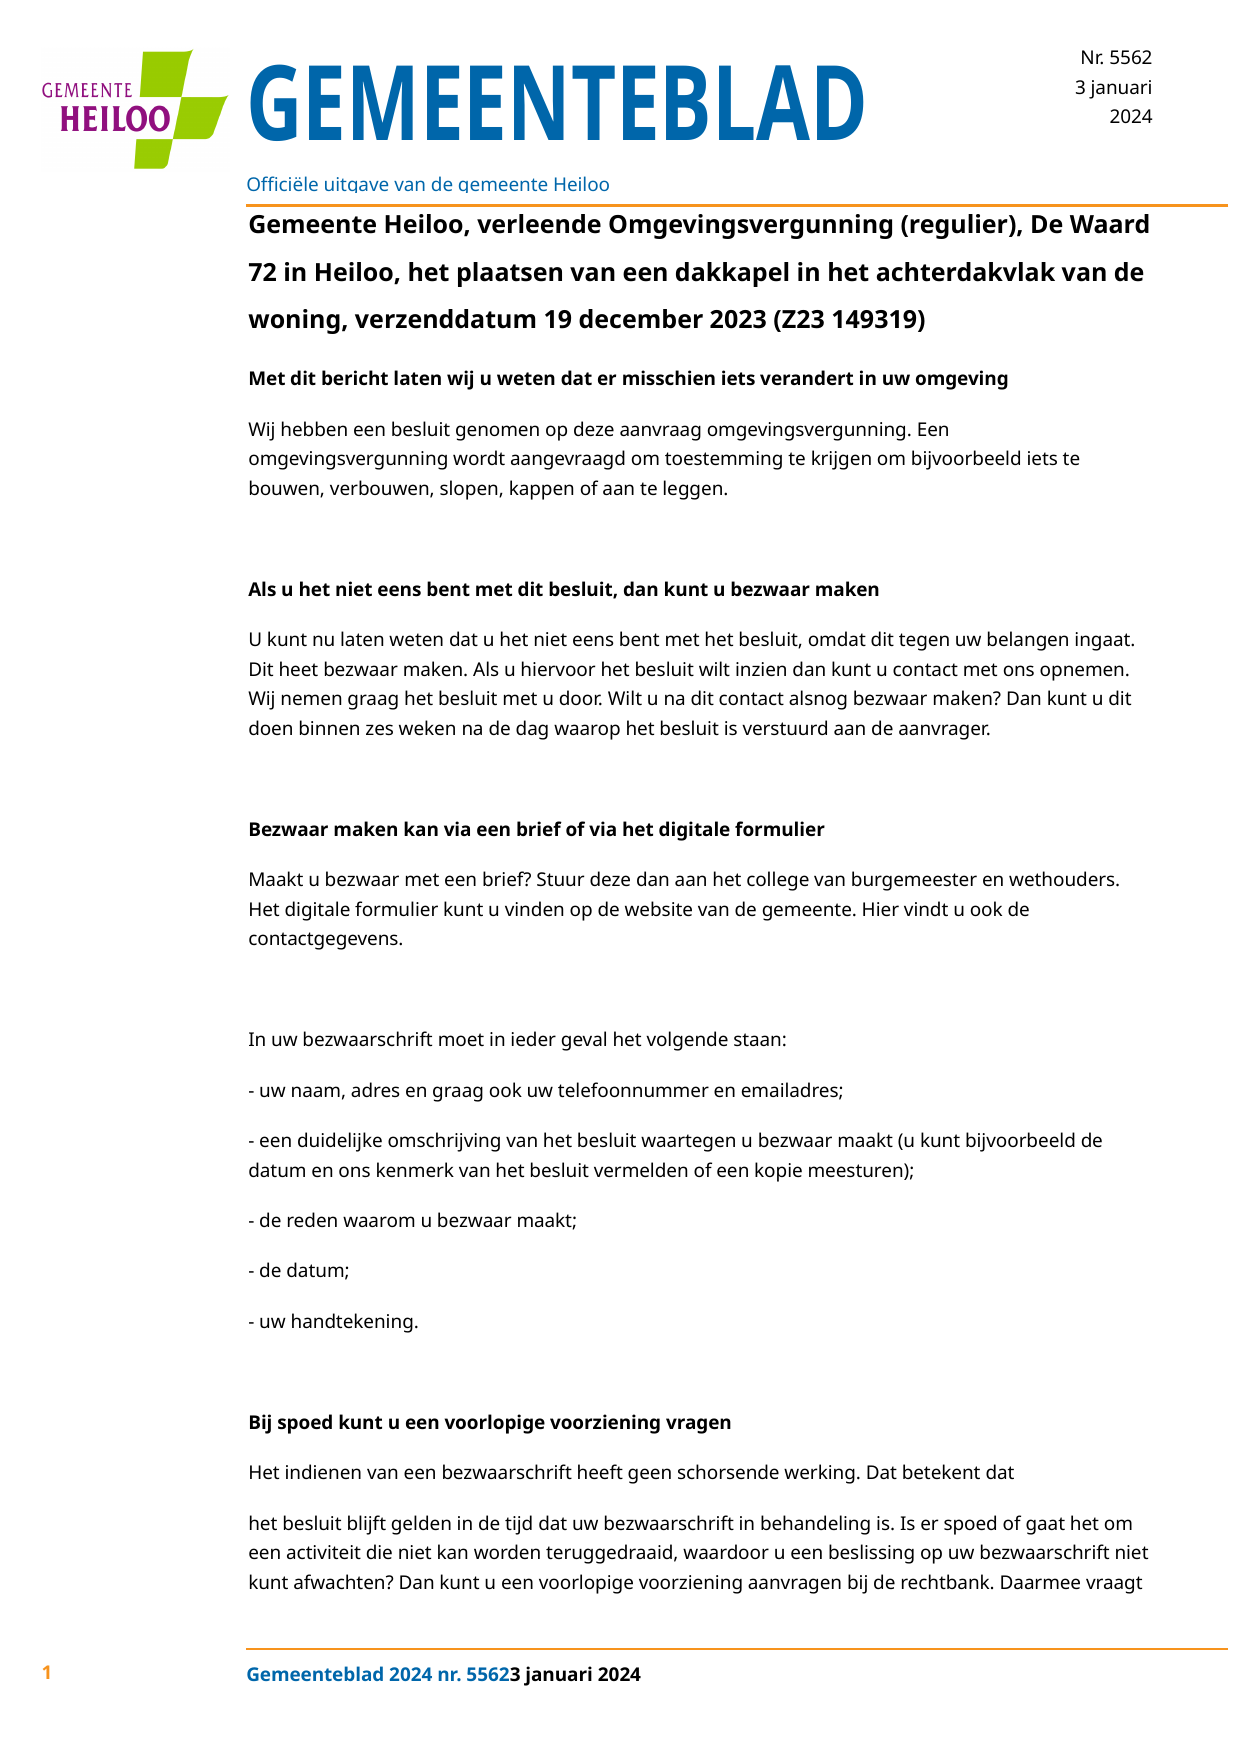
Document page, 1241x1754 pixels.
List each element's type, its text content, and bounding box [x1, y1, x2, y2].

picture [41, 47, 231, 172]
text - de datum; [248, 1258, 1152, 1283]
text het besluit blijft gelden in de tijd dat uw bezwaarschrift in behandeling is. Is er spoed of gaat het om een activiteit die niet kan worden teruggedraaid, waardoor u een beslissing op uw bezwaarschrift niet kunt afwachten? Dan kunt u een voorlopige voorziening aanvragen bij de rechtbank. Daarmee vraagt [248, 1510, 1152, 1594]
text Bij spoed kunt u een voorlopige voorziening vragen [248, 1409, 1152, 1434]
text Maakt u bezwaar met een brief? Stuur deze dan aan het college van burgemeester en wethouders. Het digitale formulier kunt u vinden op de website van de gemeente. Hier vindt u ook de contactgegevens. [248, 866, 1152, 951]
text U kunt nu laten weten dat u het niet eens bent met het besluit, omdat dit tegen uw belangen ingaat. Dit heet bezwaar maken. Als u hiervoor het besluit wilt inzien dan kunt u contact met ons opnemen. Wij nemen graag het besluit met u door. Wilt u na dit contact alsnog bezwaar maken? Dan kunt u dit doen binnen zes weken na de dag waarop het besluit is verstuurd aan de aanvrager. [248, 626, 1152, 741]
text - uw handtekening. [248, 1308, 1152, 1334]
text - de reden waarom u bezwaar maakt; [248, 1207, 1152, 1233]
text In uw bezwaarschrift moet in ieder geval het volgende staan: [248, 1026, 1152, 1052]
text Gemeente Heiloo, verleende Omgevingsvergunning (regulier), De Waard 72 in Heiloo, het plaatsen van een dakkapel in het achterdakvlak van de woning, verzenddatum 19 december 2023 (Z23 149319) [248, 207, 1152, 336]
text Het indienen van een bezwaarschrift heeft geen schorsende werking. Dat betekent dat [248, 1459, 1152, 1485]
text - een duidelijke omschrijving van het besluit waartegen u bezwaar maakt (u kunt bijvoorbeeld de datum en ons kenmerk van het besluit vermelden of een kopie meesturen); [248, 1127, 1152, 1182]
text Als u het niet eens bent met dit besluit, dan kunt u bezwaar maken [248, 576, 1152, 602]
text - uw naam, adres en graag ook uw telefoonnummer en emailadres; [248, 1077, 1152, 1102]
text Met dit bericht laten wij u weten dat er misschien iets verandert in uw omgeving [248, 366, 1152, 391]
text Wij hebben een besluit genomen op deze aanvraag omgevingsvergunning. Een omgevingsvergunning wordt aangevraagd om toestemming te krijgen om bijvoorbeeld iets te bouwen, verbouwen, slopen, kappen of aan te leggen. [248, 416, 1152, 501]
text Bezwaar maken kan via een brief of via het digitale formulier [248, 816, 1152, 842]
